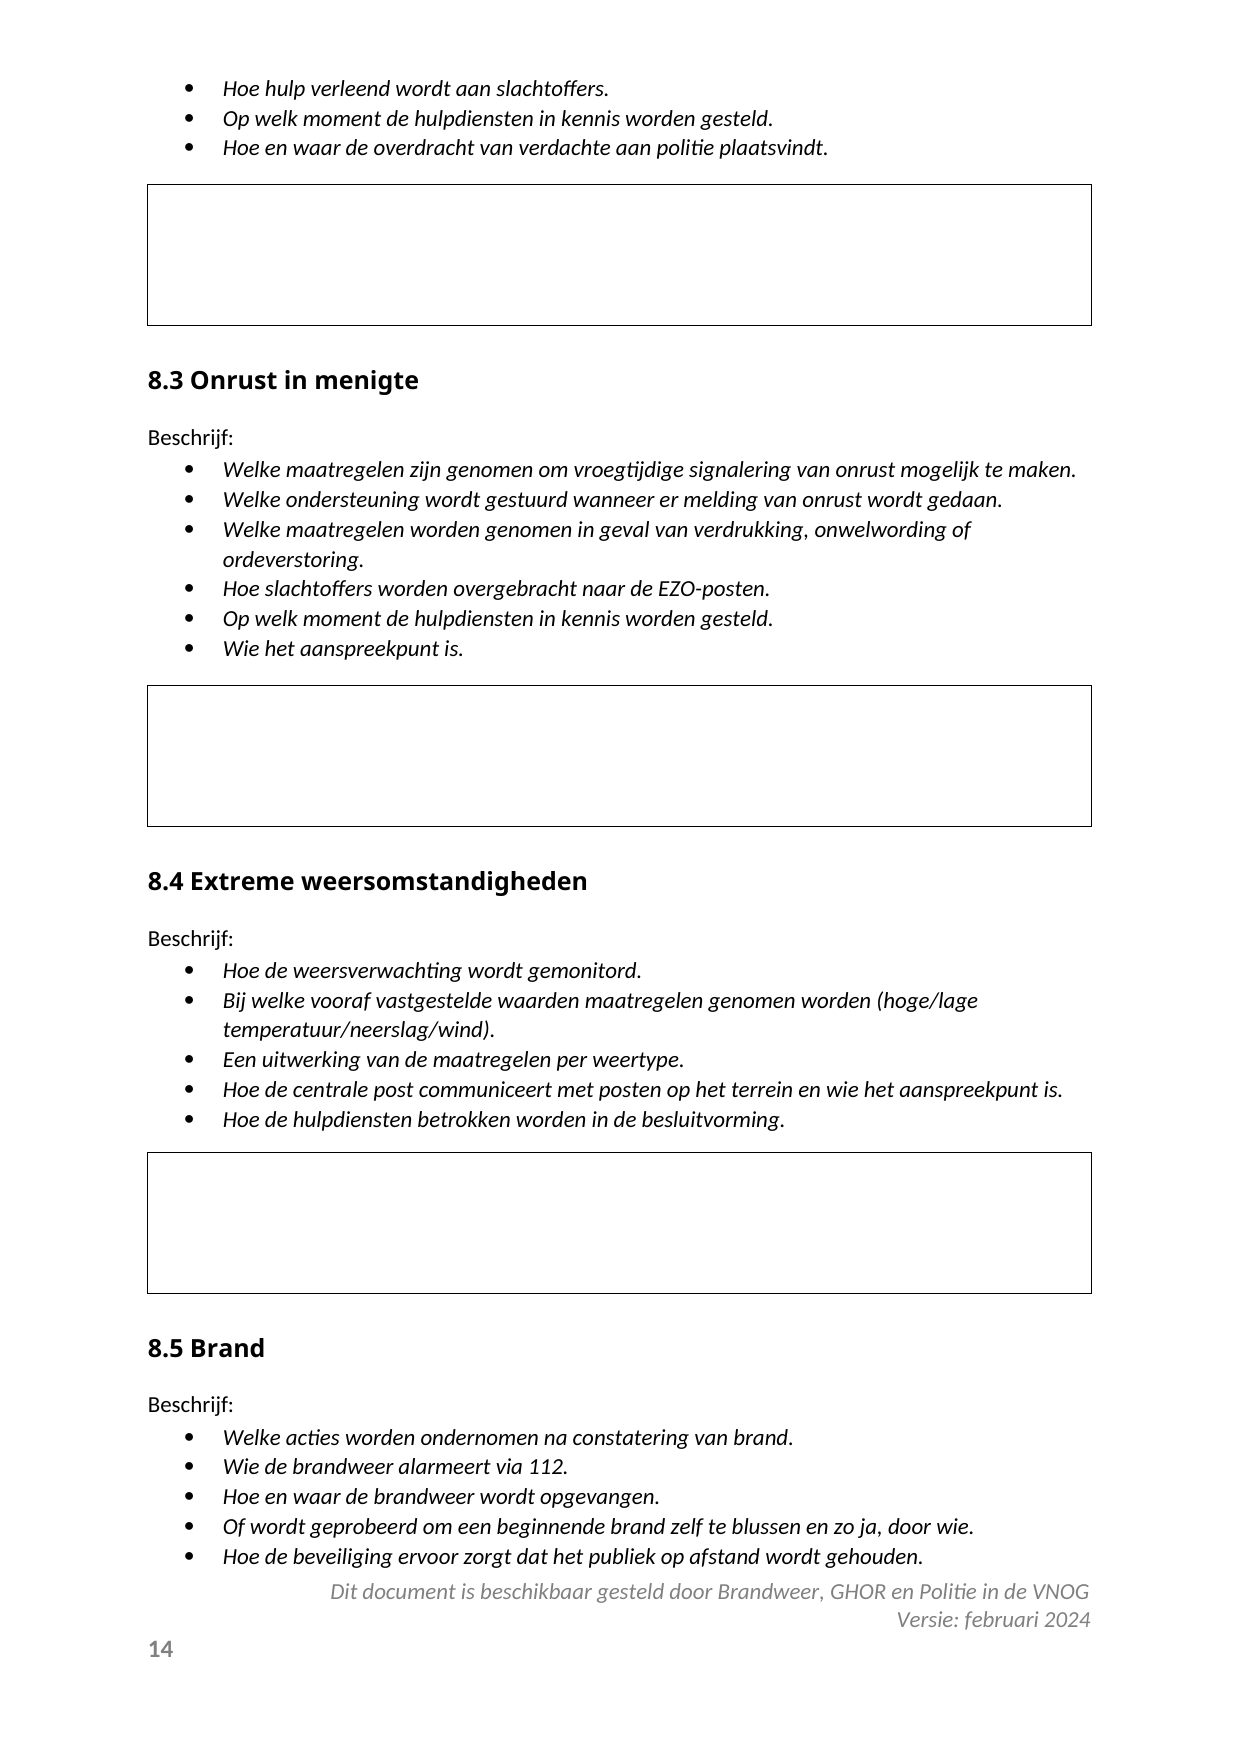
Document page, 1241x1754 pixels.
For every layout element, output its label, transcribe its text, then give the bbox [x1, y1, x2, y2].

list Hoe de hulpdiensten betrokken worden in de besluitvorming. [185, 1105, 1093, 1133]
list Welke ondersteuning wordt gestuurd wanneer er melding van onrust wordt gedaan. [185, 485, 1093, 513]
list Welke maatregelen worden genomen in geval van verdrukking, onwelwording of ordeverstoring. [185, 515, 1093, 573]
text Beschrijf: [148, 423, 1093, 451]
list Hoe slachtoffers worden overgebracht naar de EZO-posten. [185, 574, 1093, 603]
list Op welk moment de hulpdiensten in kennis worden gesteld. [185, 604, 1093, 632]
subtitle 8.5 Brand [148, 1330, 1093, 1364]
table_header [148, 1153, 1091, 1293]
list Wie het aanspreekpunt is. [185, 634, 1093, 662]
list Of wordt geprobeerd om een beginnende brand zelf te blussen en zo ja, door wie. [185, 1512, 1093, 1540]
list Op welk moment de hulpdiensten in kennis worden gesteld. [185, 104, 1093, 132]
table_header [148, 686, 1091, 826]
list Hoe hulp verleend wordt aan slachtoffers. [185, 74, 1093, 102]
list Welke maatregelen zijn genomen om vroegtijdige signalering van onrust mogelijk te maken. [185, 455, 1093, 483]
list Een uitwerking van de maatregelen per weertype. [185, 1046, 1093, 1073]
list Hoe de centrale post communiceert met posten op het terrein en wie het aanspreekpunt is. [185, 1075, 1093, 1103]
subtitle 8.3 Onrust in menigte [148, 363, 1093, 397]
list Bij welke vooraf vastgestelde waarden maatregelen genomen worden (hoge/lage temperatuur/neerslag/wind). [185, 986, 1093, 1044]
subtitle 8.4 Extreme weersomstandigheden [148, 864, 1093, 898]
text Beschrijf: [148, 1390, 1093, 1418]
list Hoe en waar de brandweer wordt opgevangen. [185, 1482, 1093, 1510]
text Beschrijf: [148, 924, 1093, 952]
table_header [148, 185, 1091, 325]
list Hoe de weersverwachting wordt gemonitord. [185, 956, 1093, 984]
list Wie de brandweer alarmeert via 112. [185, 1452, 1093, 1481]
list Welke acties worden ondernomen na constatering van brand. [185, 1423, 1093, 1451]
list Hoe de beveiliging ervoor zorgt dat het publiek op afstand wordt gehouden. [185, 1542, 1093, 1570]
list Hoe en waar de overdracht van verdachte aan politie plaatsvindt. [185, 133, 1093, 162]
